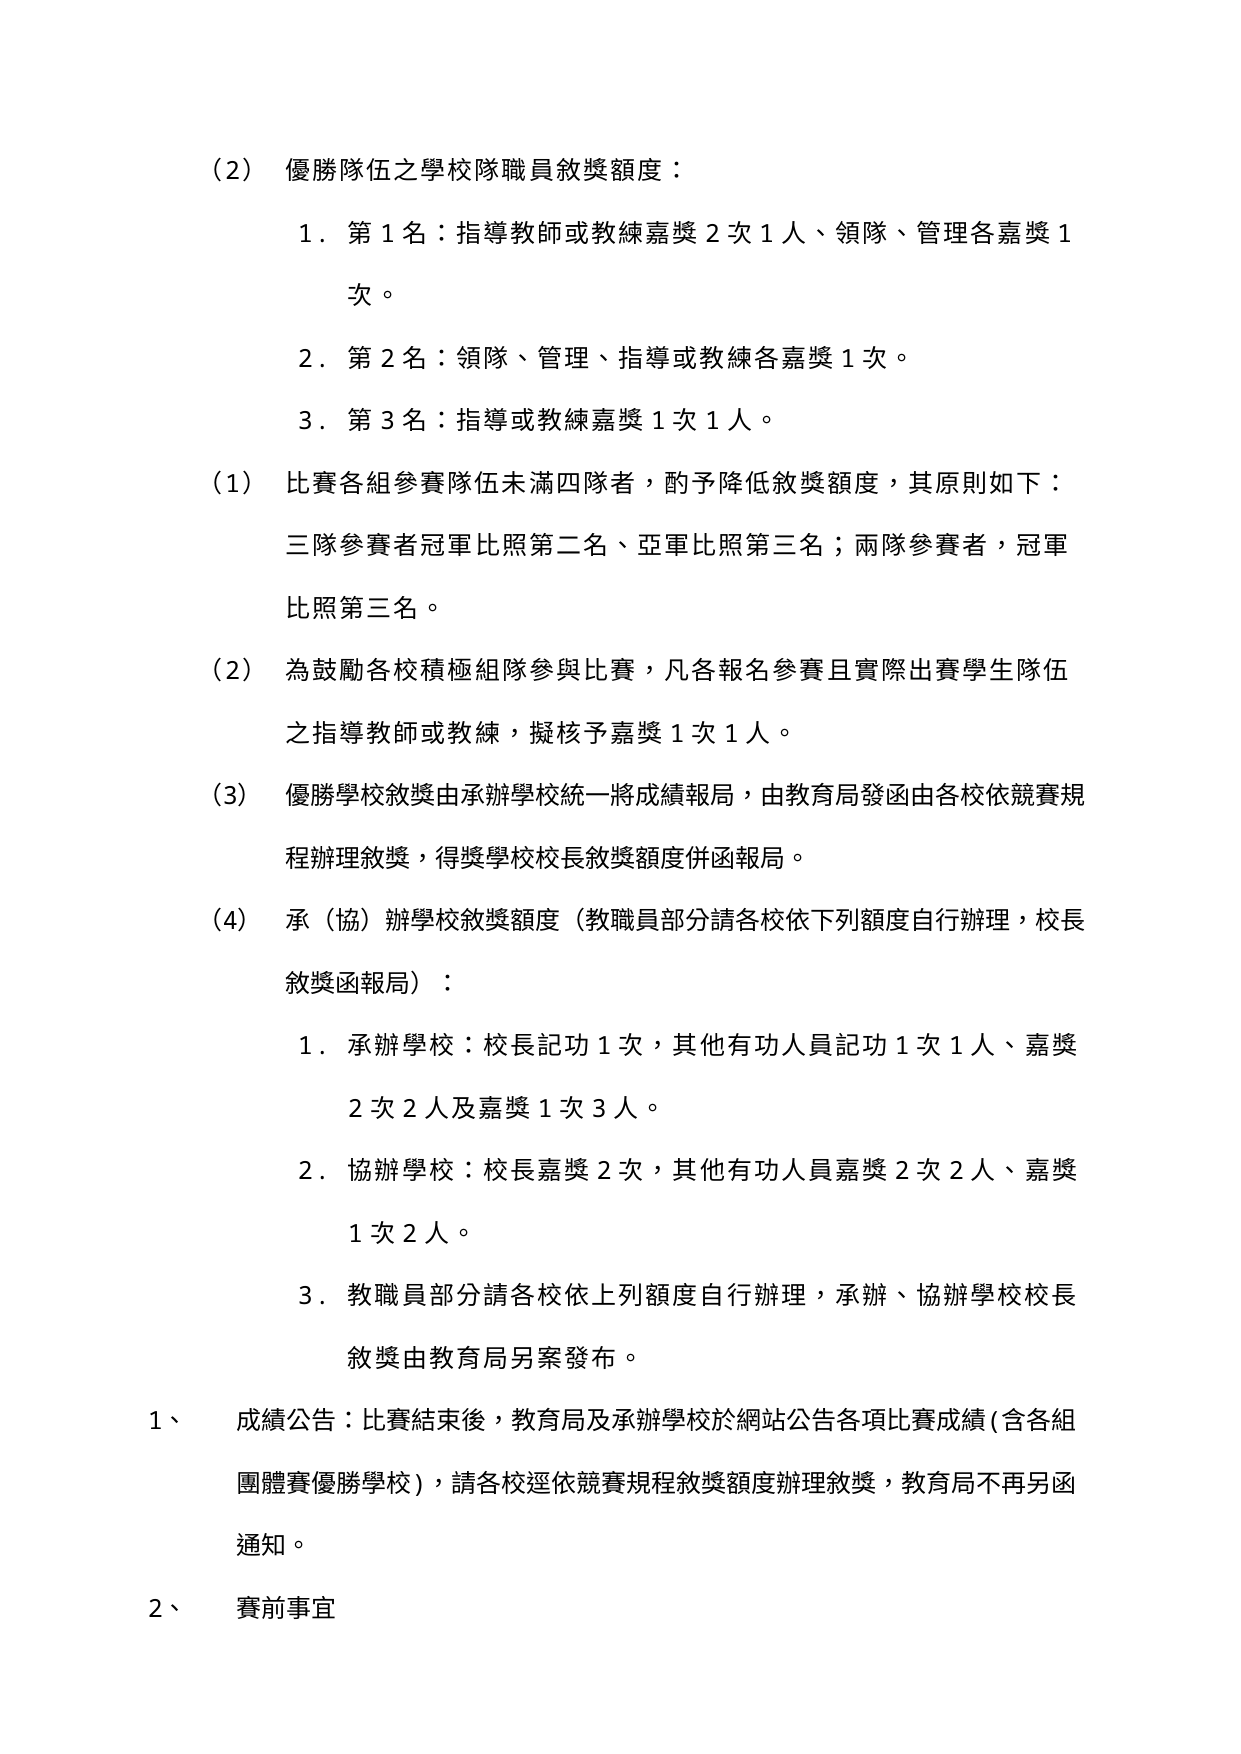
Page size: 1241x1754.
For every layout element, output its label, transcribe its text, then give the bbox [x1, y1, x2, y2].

list 賽前事宜 [148, 1564, 1092, 1627]
list 成績公告：比賽結束後，教育局及承辦學校於網站公告各項比賽成績(含各組團體賽優勝學校)，請各校逕依競賽規程敘獎額度辦理敘獎，教育局不再另函通知。 [148, 1377, 1092, 1564]
list 承辦學校：校長記功1次，其他有功人員記功1次1人、嘉獎2次2人及嘉獎1次3人。 [298, 1002, 1092, 1127]
list 協辦學校：校長嘉獎2次，其他有功人員嘉獎2次2人、嘉獎1次2人。 [298, 1127, 1092, 1252]
list 教職員部分請各校依上列額度自行辦理，承辦、協辦學校校長敘獎由教育局另案發布。 [298, 1252, 1092, 1377]
list 為鼓勵各校積極組隊參與比賽，凡各報名參賽且實際出賽學生隊伍 之指導教師或教練，擬核予嘉獎1次1人。 [198, 627, 1092, 752]
list 優勝學校敘獎由承辦學校統一將成績報局，由教育局發函由各校依競賽規程辦理敘獎，得獎學校校長敘獎額度併函報局。 [198, 752, 1092, 877]
list 承（協）辦學校敘獎額度（教職員部分請各校依下列額度自行辦理，校長敘獎函報局）： [198, 877, 1092, 1002]
list 比賽各組參賽隊伍未滿四隊者，酌予降低敘獎額度，其原則如下： 三隊參賽者冠軍比照第二名、亞軍比照第三名；兩隊參賽者，冠軍 比照第三名。 [198, 439, 1092, 627]
list 第2名：領隊、管理、指導或教練各嘉獎1次。 [298, 314, 1092, 377]
list 第1名：指導教師或教練嘉獎2次1人、領隊、管理各嘉獎1次。 [298, 189, 1092, 314]
list 第3名：指導或教練嘉獎1次1人。 [298, 377, 1092, 439]
list 優勝隊伍之學校隊職員敘獎額度： [198, 127, 1092, 189]
